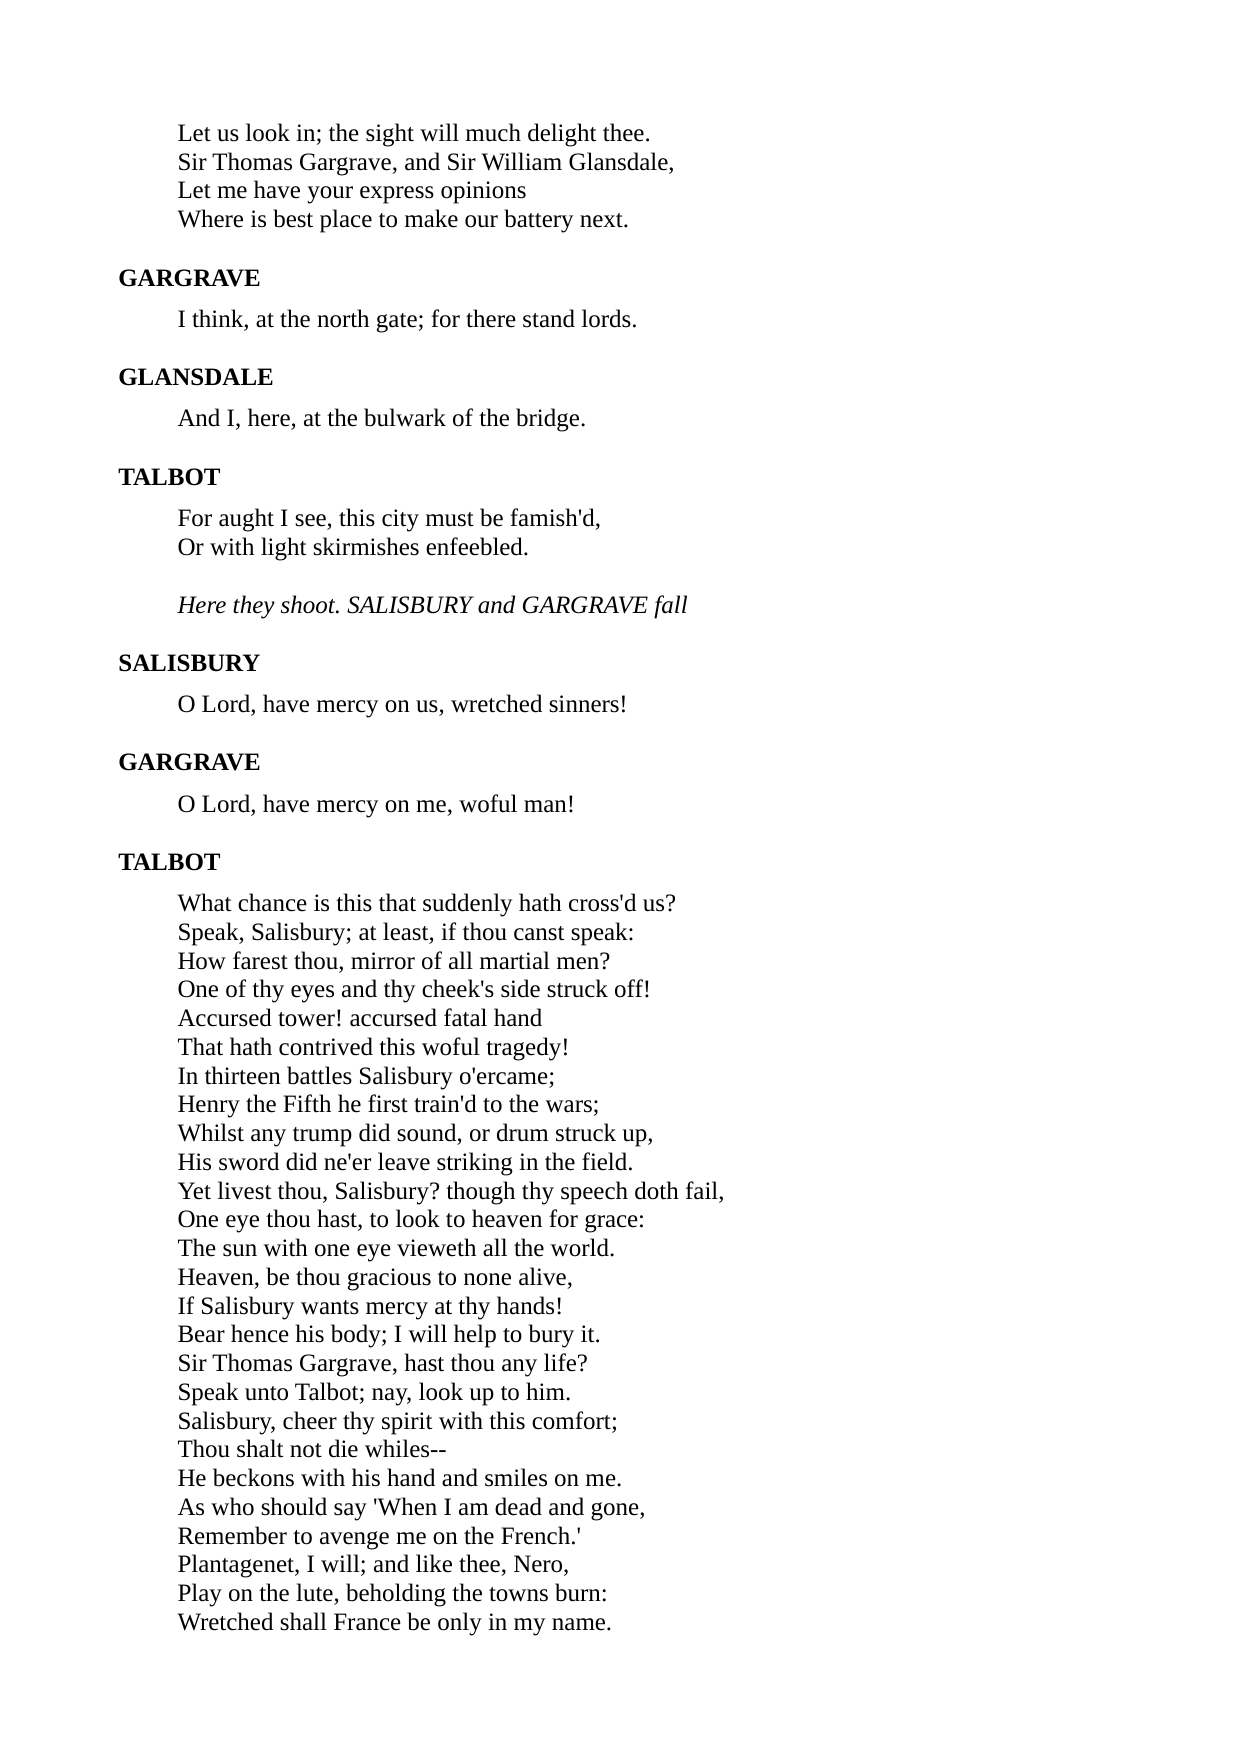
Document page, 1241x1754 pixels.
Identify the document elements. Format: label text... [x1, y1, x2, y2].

text Let us look in; the sight will much delight thee. Sir Thomas Gargrave, and Sir William Glansdale, Let me have your express opinions Where is best place to make our battery next. [177, 118, 1063, 233]
text I think, at the north gate; for there stand lords. [177, 304, 1063, 333]
text What chance is this that suddenly hath cross'd us? Speak, Salisbury; at least, if thou canst speak: How farest thou, mirror of all martial men? One of thy eyes and thy cheek's side struck off! Accursed tower! accursed fatal hand That hath contrived this woful tragedy! In thirteen battles Salisbury o'ercame; Henry the Fifth he first train'd to the wars; Whilst any trump did sound, or drum struck up, His sword did ne'er leave striking in the field. Yet livest thou, Salisbury? though thy speech doth fail, One eye thou hast, to look to heaven for grace: The sun with one eye vieweth all the world. Heaven, be thou gracious to none alive, If Salisbury wants mercy at thy hands! Bear hence his body; I will help to bury it. Sir Thomas Gargrave, hast thou any life? Speak unto Talbot; nay, look up to him. Salisbury, cheer thy spirit with this comfort; Thou shalt not die whiles-- He beckons with his hand and smiles on me. As who should say 'When I am dead and gone, Remember to avenge me on the French.' Plantagenet, I will; and like thee, Nero, Play on the lute, beholding the towns burn: Wretched shall France be only in my name. [177, 888, 1063, 1636]
text GARGRAVE [118, 747, 1122, 776]
text Here they shoot. SALISBURY and GARGRAVE fall [177, 590, 1063, 618]
text GARGRAVE [118, 263, 1122, 291]
text SALISBURY [118, 648, 1122, 677]
text For aught I see, this city must be famish'd, Or with light skirmishes enfeebled. [177, 503, 1063, 560]
text O Lord, have mercy on me, woful man! [177, 789, 1063, 817]
text O Lord, have mercy on us, wretched sinners! [177, 689, 1063, 718]
text TALBOT [118, 847, 1122, 876]
text And I, here, at the bulwark of the bridge. [177, 403, 1063, 432]
text GLANSDALE [118, 362, 1122, 391]
text TALBOT [118, 462, 1122, 490]
